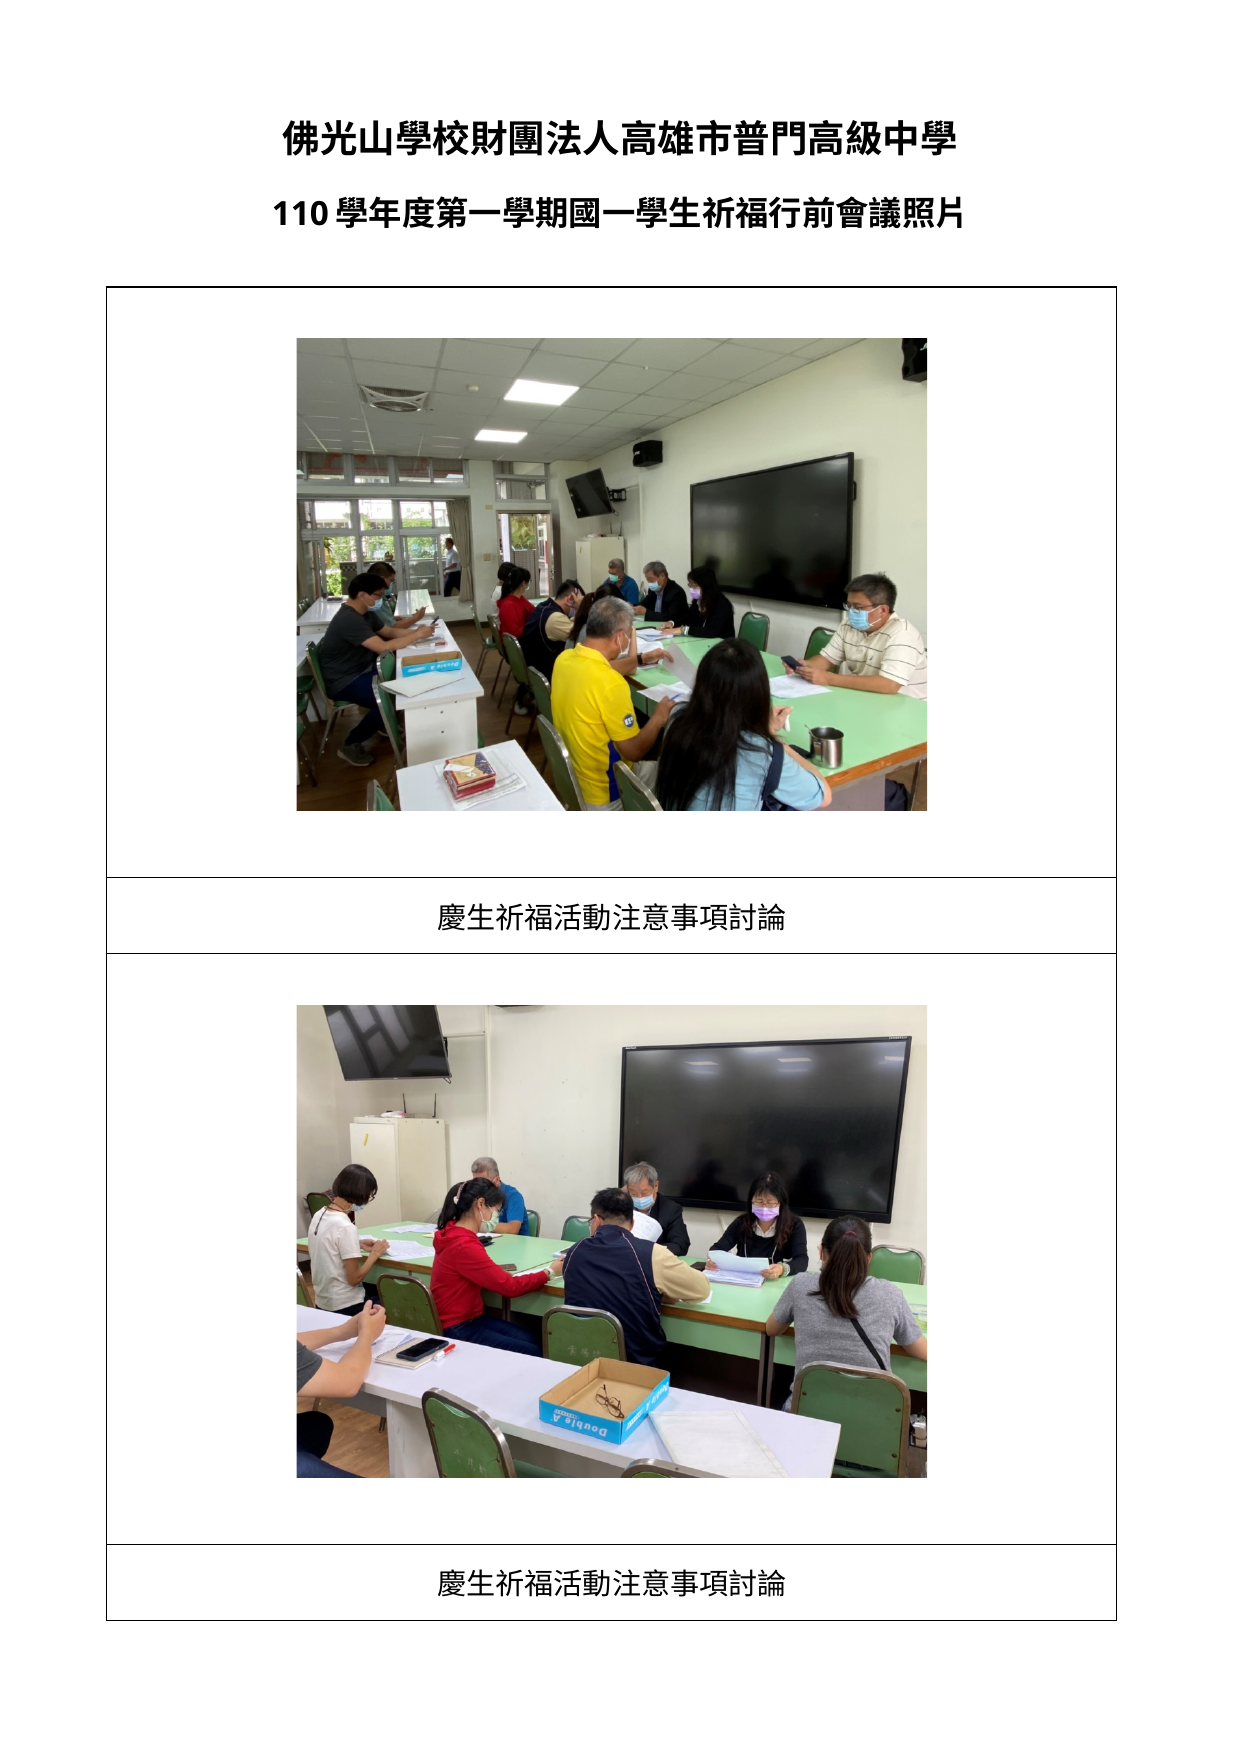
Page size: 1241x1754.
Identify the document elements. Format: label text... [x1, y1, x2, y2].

table_cell 慶生祈福活動注意事項討論 [107, 1545, 1116, 1619]
table_cell 慶生祈福活動注意事項討論 [107, 878, 1116, 953]
text 佛光山學校財團法人高雄市普門高級中學 [118, 99, 1122, 174]
table_cell [107, 954, 1116, 1543]
text 110學年度第一學期國一學生祈福行前會議照片 [118, 174, 1122, 249]
picture [296, 338, 928, 811]
table_header [107, 288, 1116, 877]
picture [296, 1005, 928, 1478]
